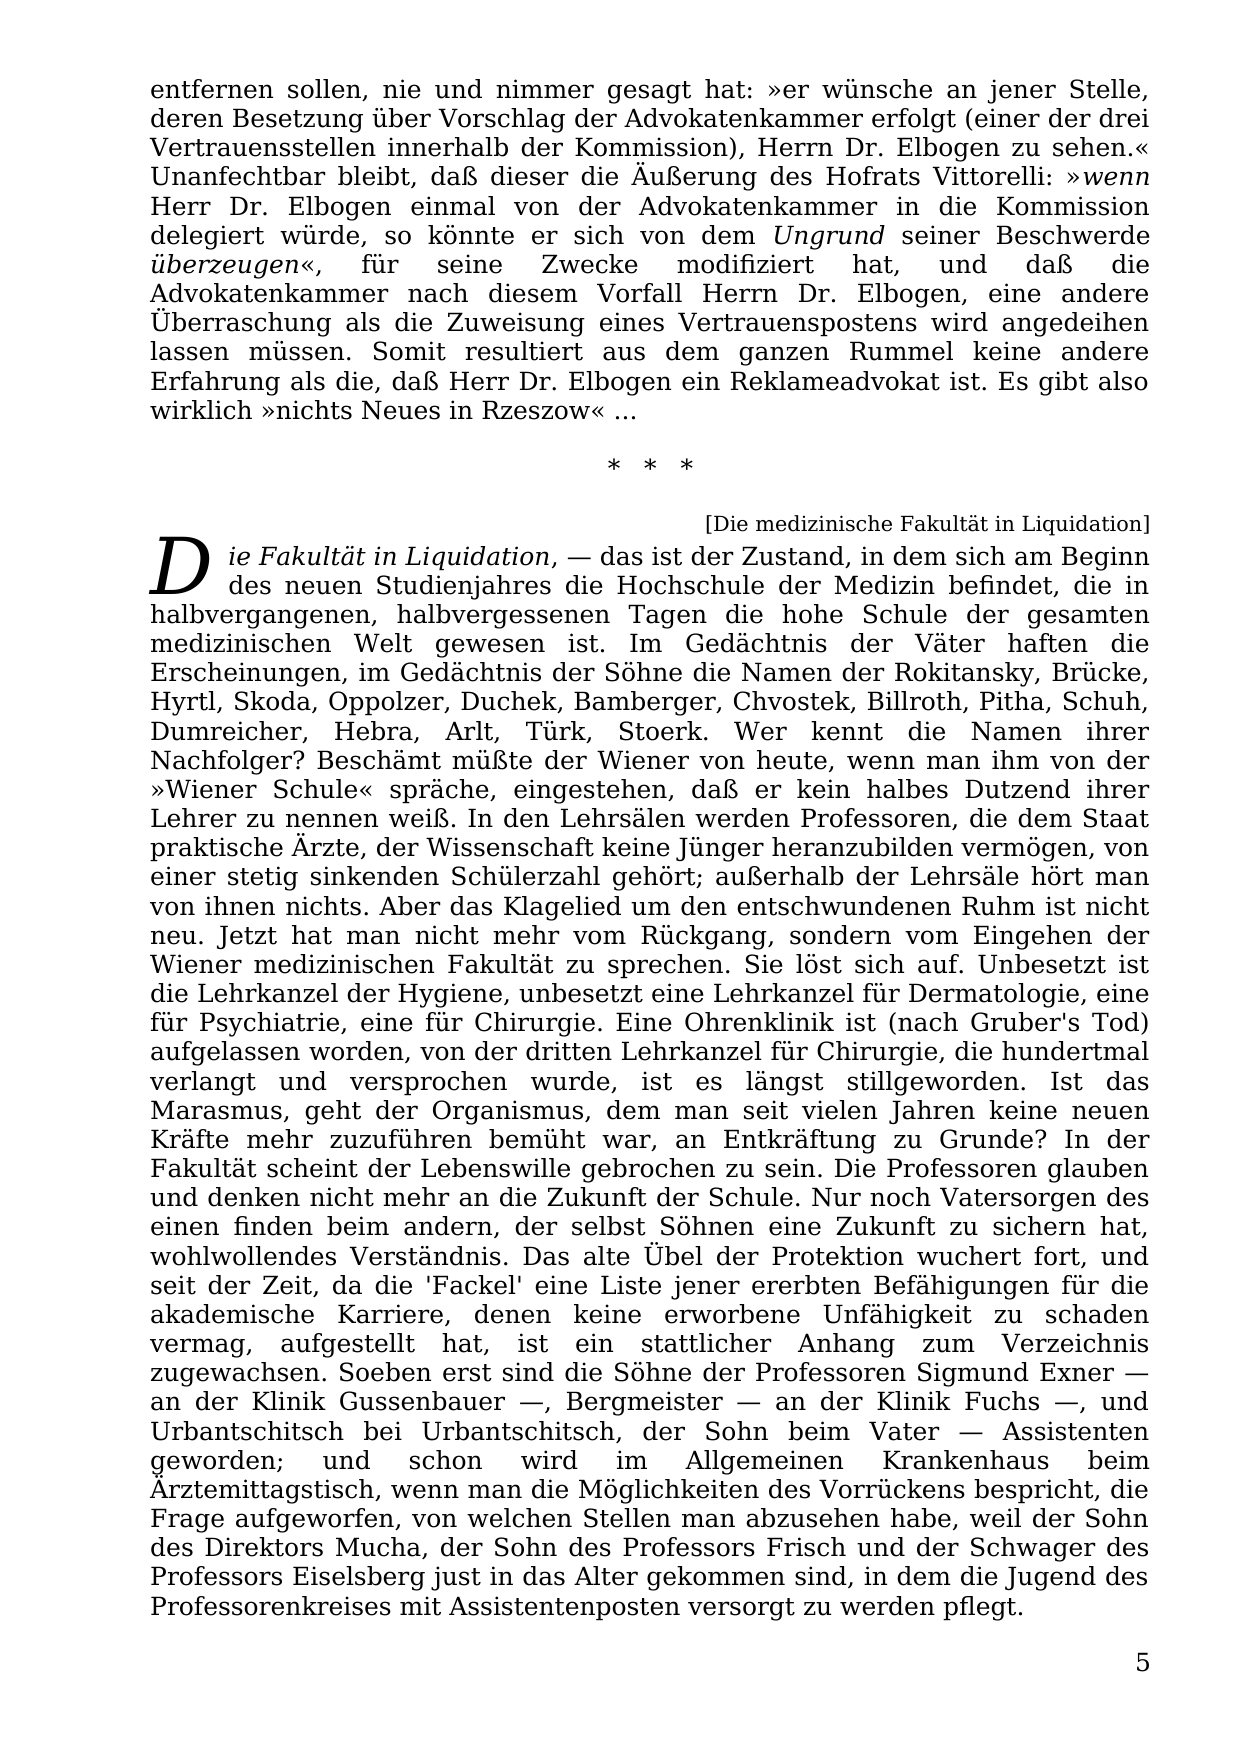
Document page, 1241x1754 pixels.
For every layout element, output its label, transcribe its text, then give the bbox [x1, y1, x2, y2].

text entfernen sollen, nie und nimmer gesagt hat: »er wünsche an jener Stelle, deren Besetzung über Vorschlag der Advokatenkammer erfolgt (einer der drei Vertrauensstellen innerhalb der Kommission), Herrn Dr. Elbogen zu sehen.« Unanfechtbar bleibt, daß dieser die Äußerung des Hofrats Vittorelli: »wenn Herr Dr. Elbogen einmal von der Advokatenkammer in die Kommission delegiert würde, so könnte er sich von dem Ungrund seiner Beschwerde überzeugen«, für seine Zwecke modifiziert hat, und daß die Advokatenkammer nach diesem Vorfall Herrn Dr. Elbogen, eine andere Überraschung als die Zuweisung eines Vertrauenspostens wird angedeihen lassen müssen. Somit resultiert aus dem ganzen Rummel keine andere Erfahrung als die, daß Herr Dr. Elbogen ein Reklameadvokat ist. Es gibt also wirklich »nichts Neues in Rzeszow« ... [150, 75, 1151, 425]
text * * * [150, 454, 1151, 483]
text [Die medizinische Fakultät in Liquidation] [150, 512, 1151, 537]
text Die Fakultät in Liquidation, — das ist der Zustand, in dem sich am Beginn des neuen Studienjahres die Hochschule der Medizin befindet, die in halbvergangenen, halbvergessenen Tagen die hohe Schule der gesamten medizinischen Welt gewesen ist. Im Gedächtnis der Väter haften die Erscheinungen, im Gedächtnis der Söhne die Namen der Rokitansky, Brücke, Hyrtl, Skoda, Oppolzer, Duchek, Bamberger, Chvostek, Billroth, Pitha, Schuh, Dumreicher, Hebra, Arlt, Türk, Stoerk. Wer kennt die Namen ihrer Nachfolger? Beschämt müßte der Wiener von heute, wenn man ihm von der »Wiener Schule« spräche, eingestehen, daß er kein halbes Dutzend ihrer Lehrer zu nennen weiß. In den Lehrsälen werden Professoren, die dem Staat praktische Ärzte, der Wissenschaft keine Jünger heranzubilden vermögen, von einer stetig sinkenden Schülerzahl gehört; außerhalb der Lehrsäle hört man von ihnen nichts. Aber das Klagelied um den entschwundenen Ruhm ist nicht neu. Jetzt hat man nicht mehr vom Rückgang, sondern vom Eingehen der Wiener medizinischen Fakultät zu sprechen. Sie löst sich auf. Unbesetzt ist die Lehrkanzel der Hygiene, unbesetzt eine Lehrkanzel für Dermatologie, eine für Psychiatrie, eine für Chirurgie. Eine Ohrenklinik ist (nach Gruber's Tod) aufgelassen worden, von der dritten Lehrkanzel für Chirurgie, die hundertmal verlangt und versprochen wurde, ist es längst stillgeworden. Ist das Marasmus, geht der Organismus, dem man seit vielen Jahren keine neuen Kräfte mehr zuzuführen bemüht war, an Entkräftung zu Grunde? In der Fakultät scheint der Lebenswille gebrochen zu sein. Die Professoren glauben und denken nicht mehr an die Zukunft der Schule. Nur noch Vatersorgen des einen finden beim andern, der selbst Söhnen eine Zukunft zu sichern hat, wohlwollendes Verständnis. Das alte Übel der Protektion wuchert fort, und seit der Zeit, da die 'Fackel' eine Liste jener ererbten Befähigungen für die akademische Karriere, denen keine erworbene Unfähigkeit zu schaden vermag, aufgestellt hat, ist ein stattlicher Anhang zum Verzeichnis zugewachsen. Soeben erst sind die Söhne der Professoren Sigmund Exner — an der Klinik Gussenbauer —, Bergmeister — an der Klinik Fuchs —, und Urbantschitsch bei Urbantschitsch, der Sohn beim Vater — Assistenten geworden; und schon wird im Allgemeinen Krankenhaus beim Ärztemittagstisch, wenn man die Möglichkeiten des Vorrückens bespricht, die Frage aufgeworfen, von welchen Stellen man abzusehen habe, weil der Sohn des Direktors Mucha, der Sohn des Professors Frisch und der Schwager des Professors Eiselsberg just in das Alter gekommen sind, in dem die Jugend des Professorenkreises mit Assistentenposten versorgt zu werden pflegt. [150, 537, 1151, 1621]
